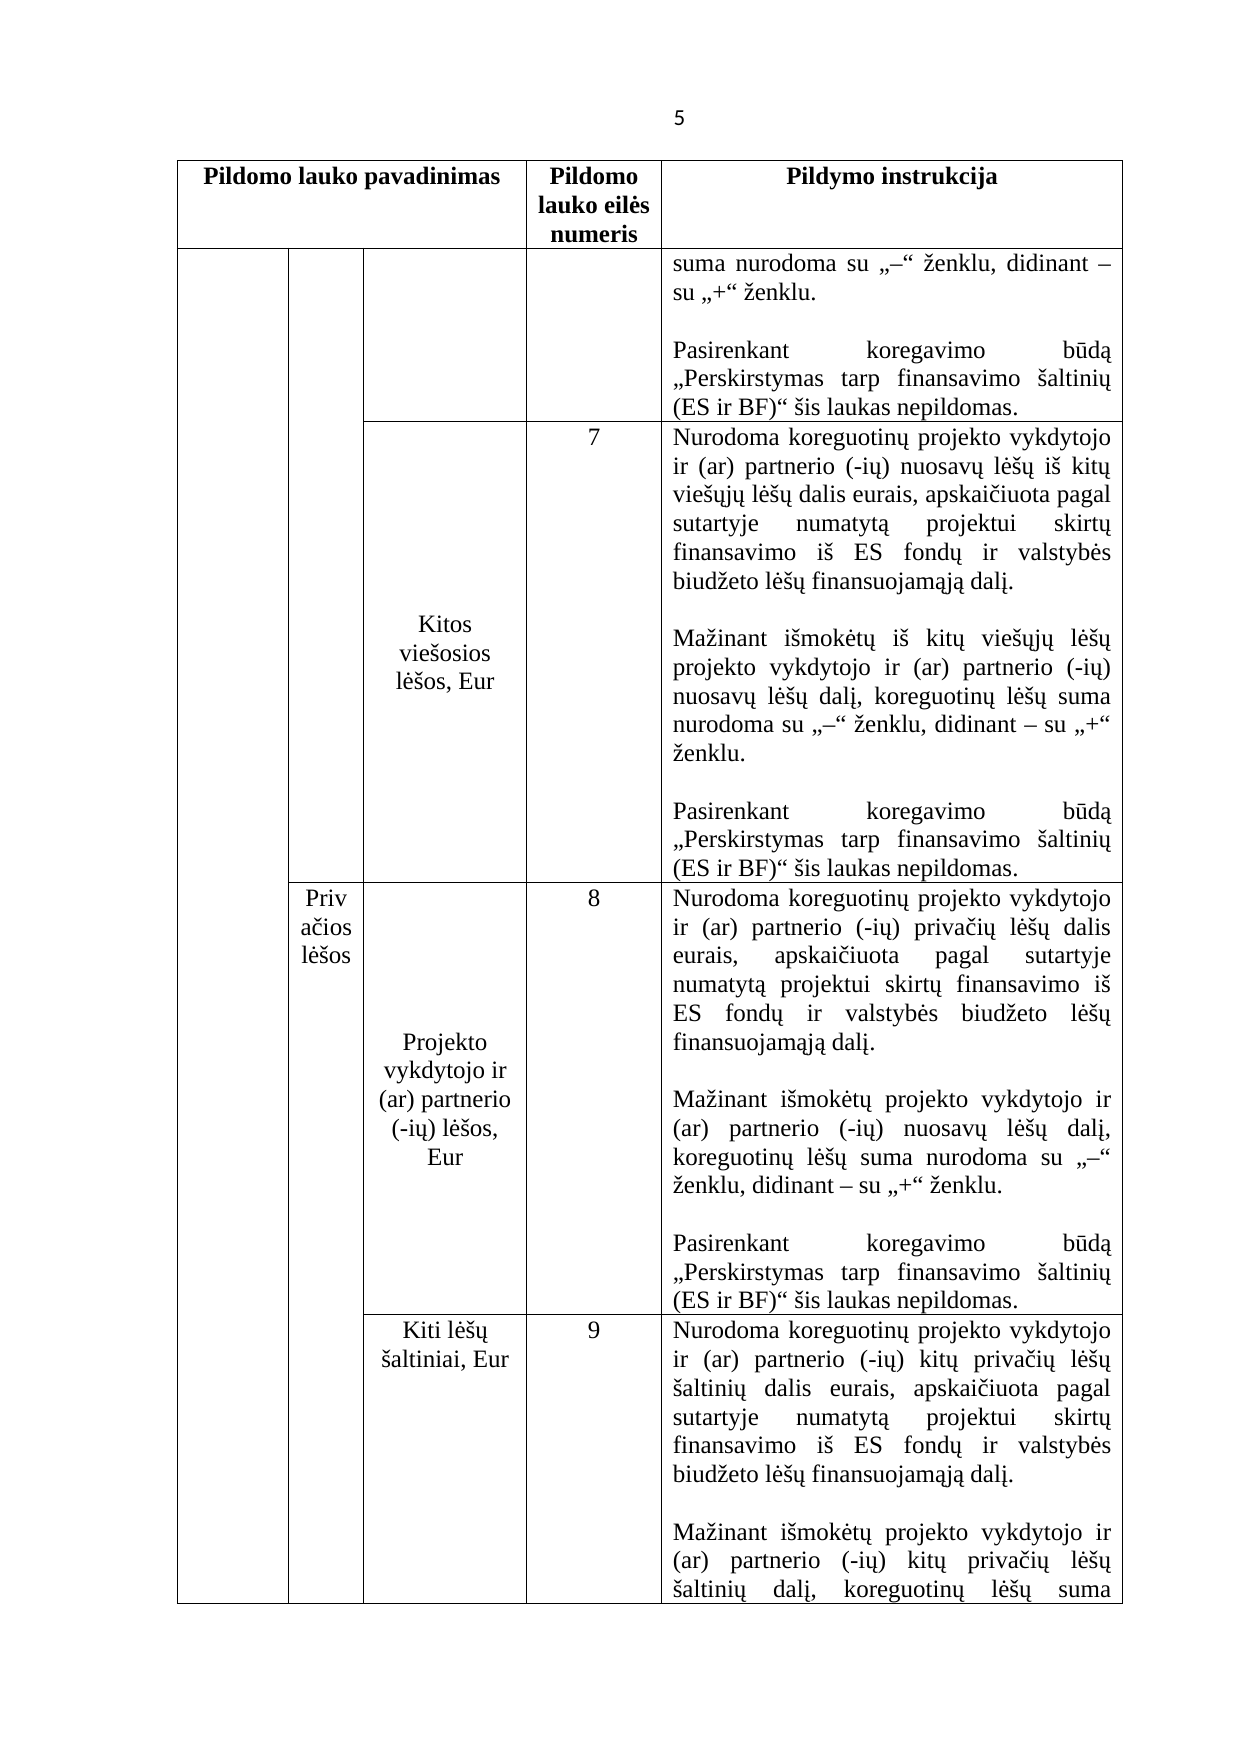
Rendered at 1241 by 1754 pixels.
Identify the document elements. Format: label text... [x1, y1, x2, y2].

table_header Pildomo lauko eilės numeris [527, 161, 661, 247]
table_cell Kitos viešosios lėšos, Eur [364, 422, 526, 882]
table_cell [527, 249, 661, 421]
table_cell 7 [527, 422, 661, 882]
table_cell Nurodoma koreguotinų projekto vykdytojo ir (ar) partnerio (-ių) nuosavų lėšų iš kitų viešųjų lėšų dalis eurais, apskaičiuota pagal sutartyje numatytą projektui skirtų finansavimo iš ES fondų ir valstybės biudžeto lėšų finansuojamąją dalį. Mažinant išmokėtų iš kitų viešųjų lėšų projekto vykdytojo ir (ar) partnerio (-ių) nuosavų lėšų dalį, koreguotinų lėšų suma nurodoma su „–“ ženklu, didinant – su „+“ ženklu. Pasirenkant koregavimo būdą „Perskirstymas tarp finansavimo šaltinių (ES ir BF)“ šis laukas nepildomas. [662, 422, 1122, 882]
table_cell Nurodoma koreguotinų projekto vykdytojo ir (ar) partnerio (-ių) kitų privačių lėšų šaltinių dalis eurais, apskaičiuota pagal sutartyje numatytą projektui skirtų finansavimo iš ES fondų ir valstybės biudžeto lėšų finansuojamąją dalį. Mažinant išmokėtų projekto vykdytojo ir (ar) partnerio (-ių) kitų privačių lėšų šaltinių dalį, koreguotinų lėšų suma [662, 1315, 1122, 1603]
table_header Pildymo instrukcija [662, 161, 1122, 247]
table_cell Nurodoma koreguotinų projekto vykdytojo ir (ar) partnerio (-ių) privačių lėšų dalis eurais, apskaičiuota pagal sutartyje numatytą projektui skirtų finansavimo iš ES fondų ir valstybės biudžeto lėšų finansuojamąją dalį. Mažinant išmokėtų projekto vykdytojo ir (ar) partnerio (-ių) nuosavų lėšų dalį, koreguotinų lėšų suma nurodoma su „–“ ženklu, didinant – su „+“ ženklu. Pasirenkant koregavimo būdą „Perskirstymas tarp finansavimo šaltinių (ES ir BF)“ šis laukas nepildomas. [662, 883, 1122, 1314]
table_header Pildomo lauko pavadinimas [178, 161, 526, 247]
table_cell [178, 249, 288, 1603]
table_cell 9 [527, 1315, 661, 1603]
table_cell Privačios lėšos [289, 883, 363, 1603]
table_cell 8 [527, 883, 661, 1314]
table_cell [364, 249, 526, 421]
table_cell [289, 249, 363, 882]
table_cell suma nurodoma su „–“ ženklu, didinant – su „+“ ženklu. Pasirenkant koregavimo būdą „Perskirstymas tarp finansavimo šaltinių (ES ir BF)“ šis laukas nepildomas. [662, 249, 1122, 421]
table_cell Kiti lėšų šaltiniai, Eur [364, 1315, 526, 1603]
table_cell Projekto vykdytojo ir (ar) partnerio (-ių) lėšos, Eur [364, 883, 526, 1314]
